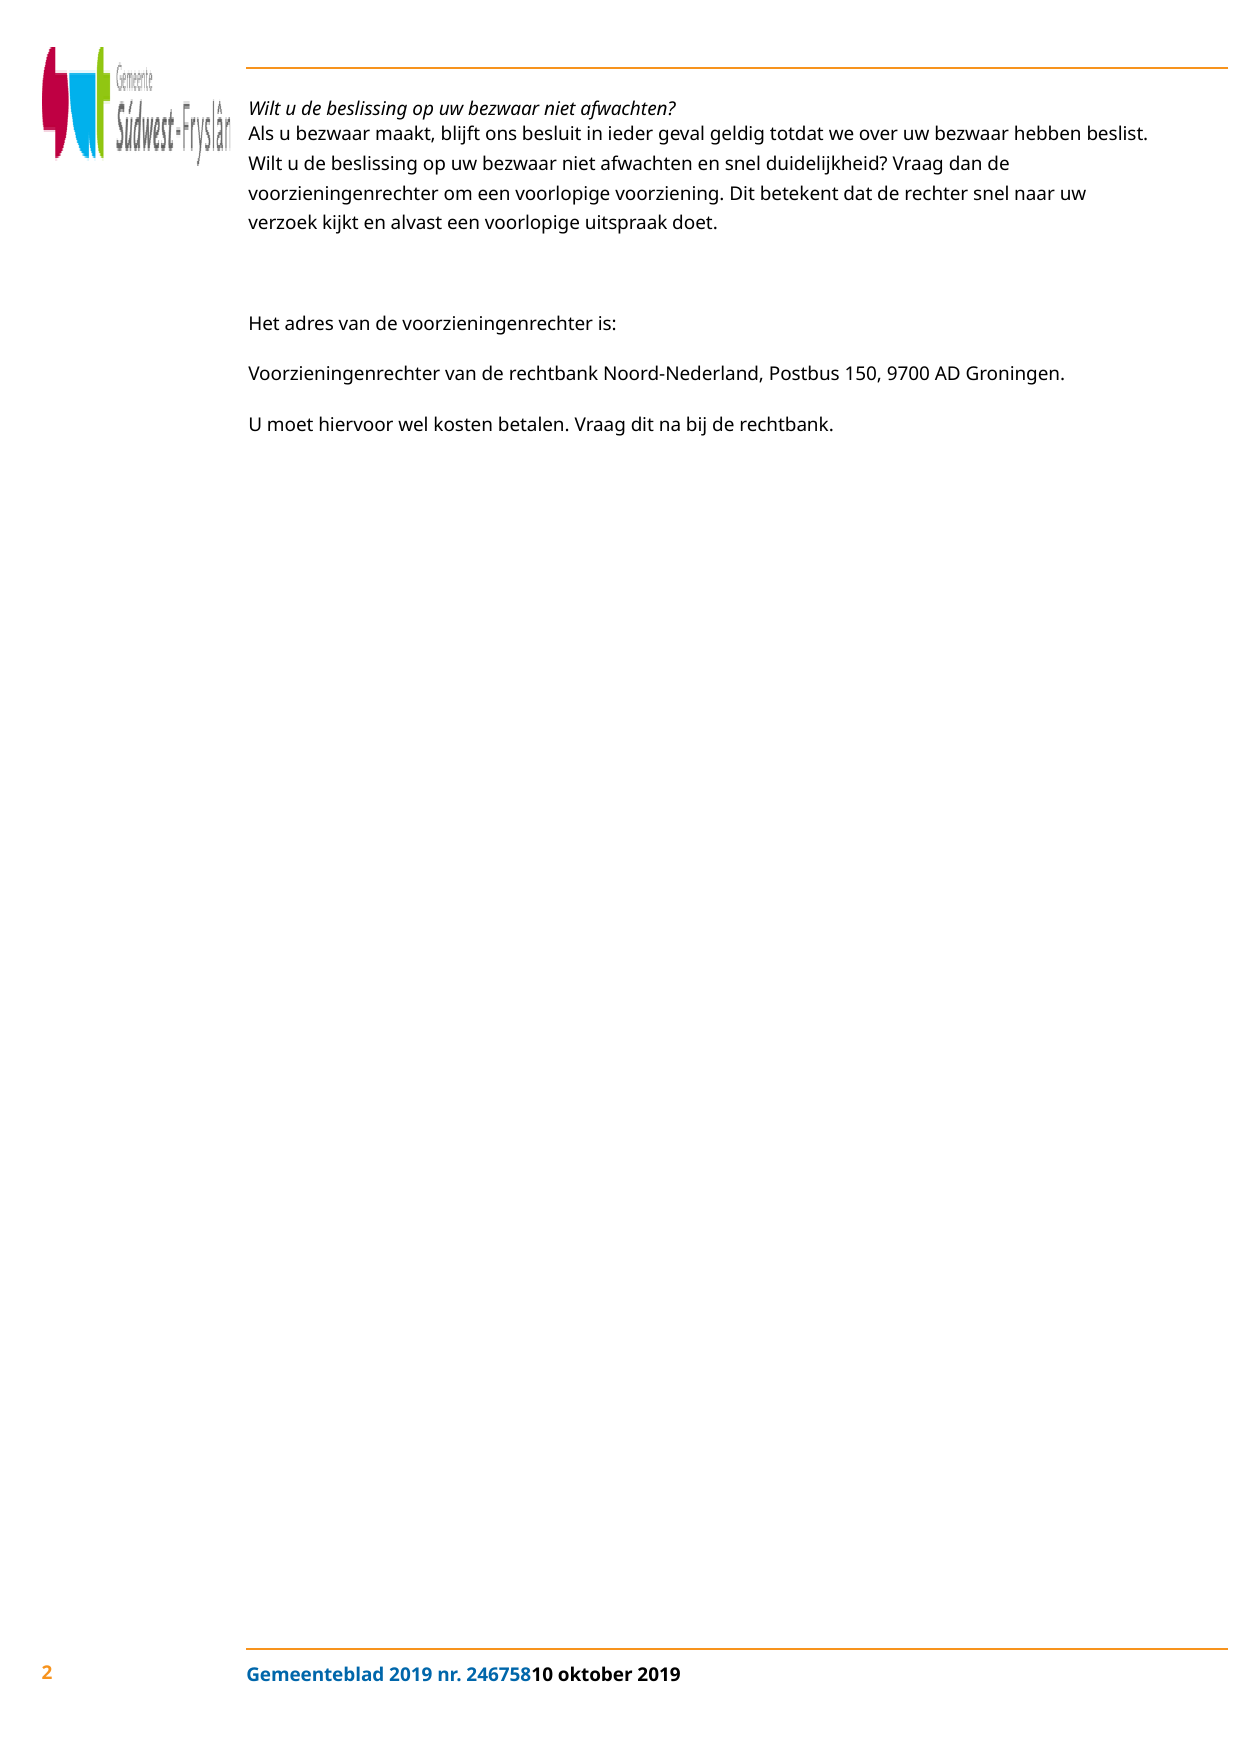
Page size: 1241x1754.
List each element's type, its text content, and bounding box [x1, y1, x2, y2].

text Het adres van de voorzieningenrechter is: [248, 310, 1152, 336]
text Wilt u de beslissing op uw bezwaar niet afwachten? [248, 95, 1152, 121]
text Als u bezwaar maakt, blijft ons besluit in ieder geval geldig totdat we over uw bezwaar hebben beslist. Wilt u de beslissing op uw bezwaar niet afwachten en snel duidelijkheid? Vraag dan de voorzieningenrechter om een voorlopige voorziening. Dit betekent dat de rechter snel naar uw verzoek kijkt en alvast een voorlopige uitspraak doet. [248, 121, 1152, 235]
text Voorzieningenrechter van de rechtbank Noord-Nederland, Postbus 150, 9700 AD Groningen. [248, 361, 1152, 386]
text U moet hiervoor wel kosten betalen. Vraag dit na bij de rechtbank. [248, 411, 1152, 437]
picture [41, 47, 231, 172]
